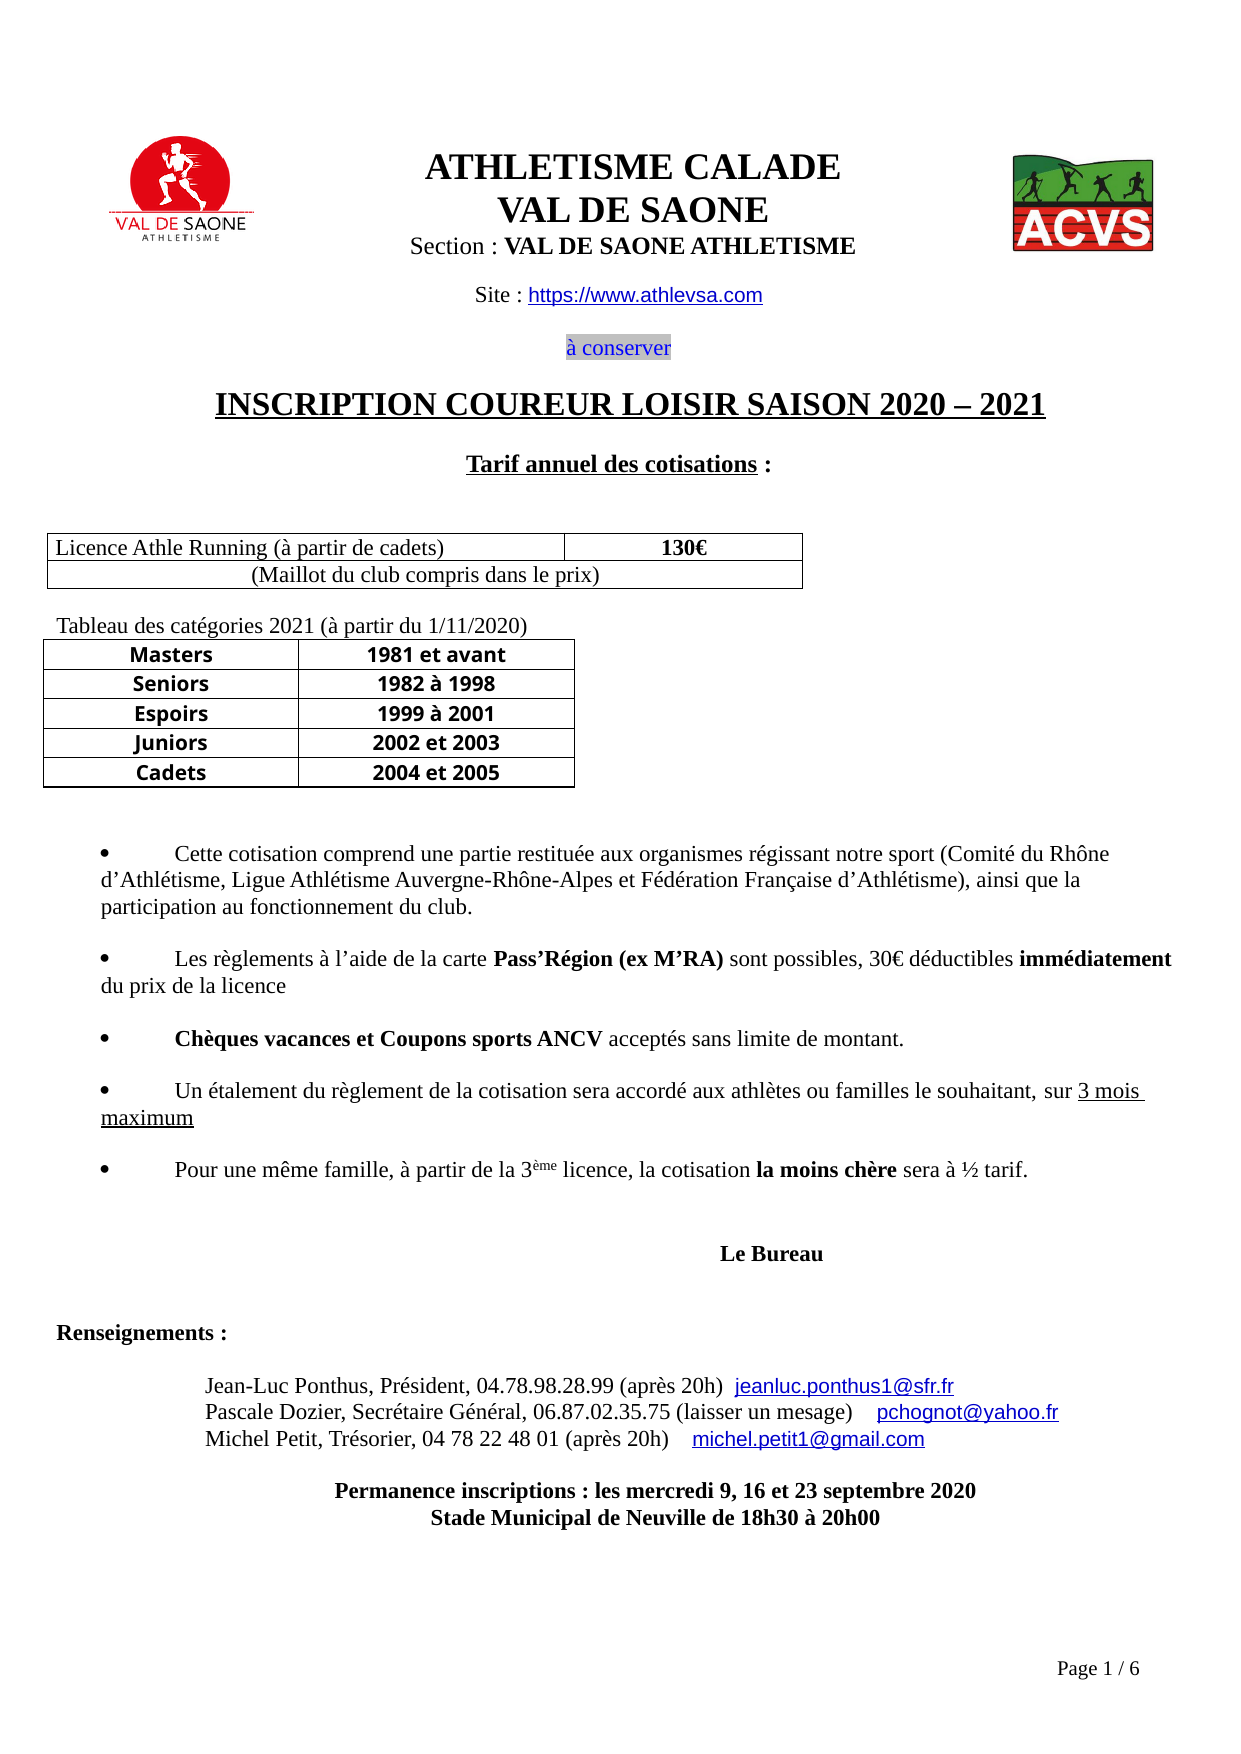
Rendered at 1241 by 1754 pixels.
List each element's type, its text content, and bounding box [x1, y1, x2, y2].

list Michel Petit, Trésorier, 04 78 22 48 01 (après 20h) michel.petit1@gmail.com [167, 1425, 1181, 1451]
table_header [70, 123, 313, 281]
table_header 130€ [565, 534, 802, 560]
table_header Masters [44, 640, 298, 668]
text Stade Municipal de Neuville de 18h30 à 20h00 [130, 1504, 1181, 1530]
list Cette cotisation comprend une partie restituée aux organismes régissant notre sport (Comité du Rhône d’Athlétisme, Ligue Athlétisme Auvergne-Rhône-Alpes et Fédération Française d’Athlétisme), ainsi que la participation au fonctionnement du club. [101, 840, 1181, 919]
table_header Licence Athle Running (à partir de cadets) [48, 534, 564, 560]
text à conserver [56, 334, 1181, 360]
list Chèques vacances et Coupons sports ANCV acceptés sans limite de montant. [101, 1024, 1181, 1051]
list Pascale Dozier, Secrétaire Général, 06.87.02.35.75 (laisser un mesage) pchognot@yahoo.fr [167, 1398, 1181, 1425]
text Tarif annuel des cotisations : [56, 449, 1181, 478]
table_cell 1982 à 1998 [299, 670, 574, 698]
table_cell Juniors [44, 729, 298, 757]
table_cell 2002 et 2003 [299, 729, 574, 757]
list Jean-Luc Ponthus, Président, 04.78.98.28.99 (après 20h) jeanluc.ponthus1@sfr.fr [167, 1372, 1181, 1398]
text Permanence inscriptions : les mercredi 9, 16 et 23 septembre 2020 [130, 1477, 1181, 1504]
subtitle INSCRIPTION COUREUR LOISIR SAISON 2020 – 2021 [0, 384, 1181, 422]
list Les règlements à l’aide de la carte Pass’Région (ex M’RA) sont possibles, 30€ déductibles immédiatement du prix de la licence [101, 946, 1181, 998]
table_header [953, 123, 1168, 281]
list Un étalement du règlement de la cotisation sera accordé aux athlètes ou familles le souhaitant, sur 3 mois maximum [101, 1077, 1181, 1130]
text Le Bureau [56, 1240, 1181, 1267]
table_cell (Maillot du club compris dans le prix) [48, 561, 802, 587]
table_cell 1999 à 2001 [299, 699, 574, 727]
list Pour une même famille, à partir de la 3ème licence, la cotisation la moins chère sera à ½ tarif. [101, 1156, 1181, 1183]
table_cell Cadets [44, 758, 298, 786]
table_cell Seniors [44, 670, 298, 698]
table_cell 2004 et 2005 [299, 758, 574, 786]
table_header 1981 et avant [299, 640, 574, 668]
text Site : https://www.athlevsa.com [56, 281, 1181, 307]
table_cell Espoirs [44, 699, 298, 727]
text Tableau des catégories 2021 (à partir du 1/11/2020) [56, 613, 1181, 639]
table_header ATHLETISME CALADE VAL DE SAONE Section : VAL DE SAONE ATHLETISME [313, 123, 953, 281]
text Renseignements : [56, 1319, 1181, 1346]
